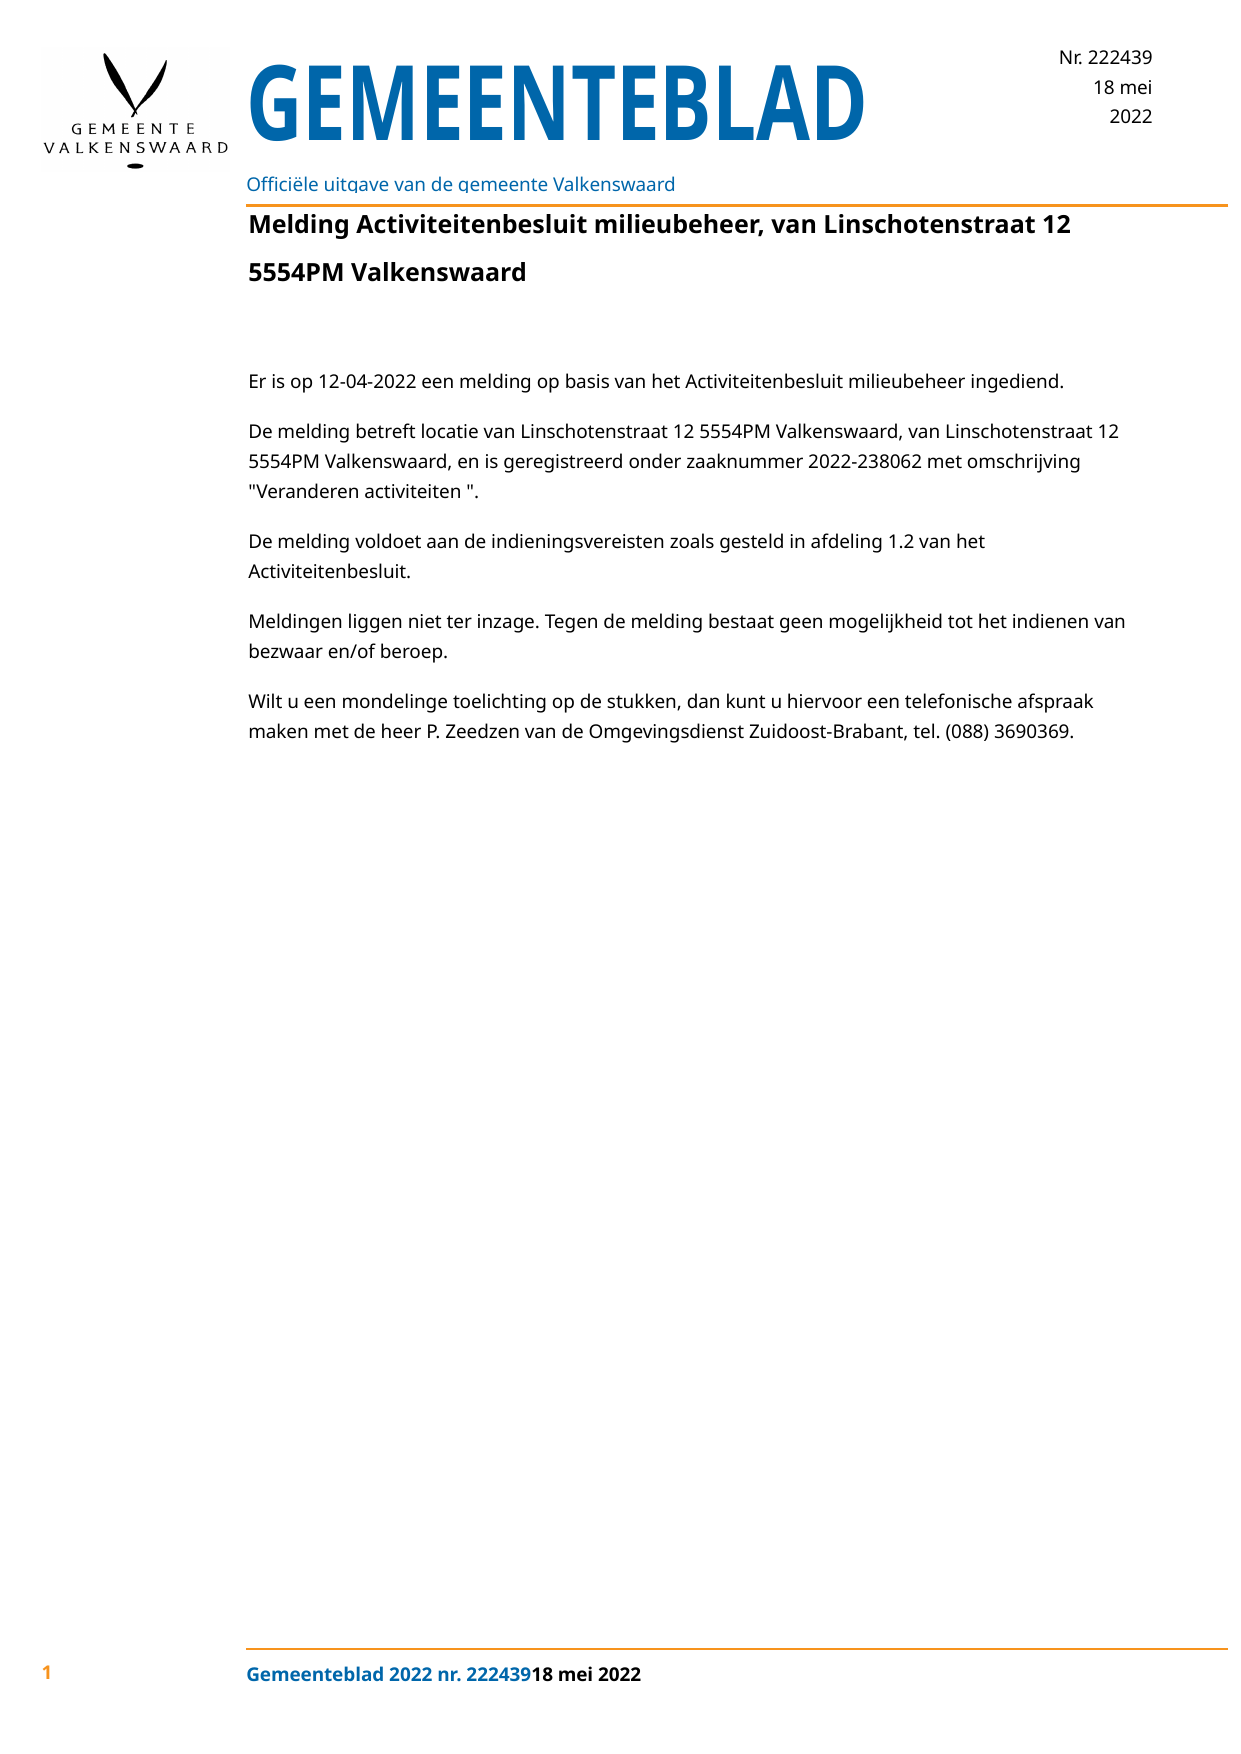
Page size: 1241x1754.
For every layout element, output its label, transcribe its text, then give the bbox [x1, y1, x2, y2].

text Melding Activiteitenbesluit milieubeheer, van Linschotenstraat 12 5554PM Valkenswaard [248, 207, 1152, 288]
picture [41, 47, 231, 172]
text Wilt u een mondelinge toelichting op de stukken, dan kunt u hiervoor een telefonische afspraak maken met de heer P. Zeedzen van de Omgevingsdienst Zuidoost-Brabant, tel. (088) 3690369. [248, 688, 1152, 744]
text Meldingen liggen niet ter inzage. Tegen de melding bestaat geen mogelijkheid tot het indienen van bezwaar en/of beroep. [248, 608, 1152, 664]
text De melding betreft locatie van Linschotenstraat 12 5554PM Valkenswaard, van Linschotenstraat 12 5554PM Valkenswaard, en is geregistreerd onder zaaknummer 2022-238062 met omschrijving "Veranderen activiteiten ". [248, 419, 1152, 504]
text De melding voldoet aan de indieningsvereisten zoals gesteld in afdeling 1.2 van het Activiteitenbesluit. [248, 528, 1152, 584]
text Er is op 12-04-2022 een melding op basis van het Activiteitenbesluit milieubeheer ingediend. [248, 368, 1152, 394]
